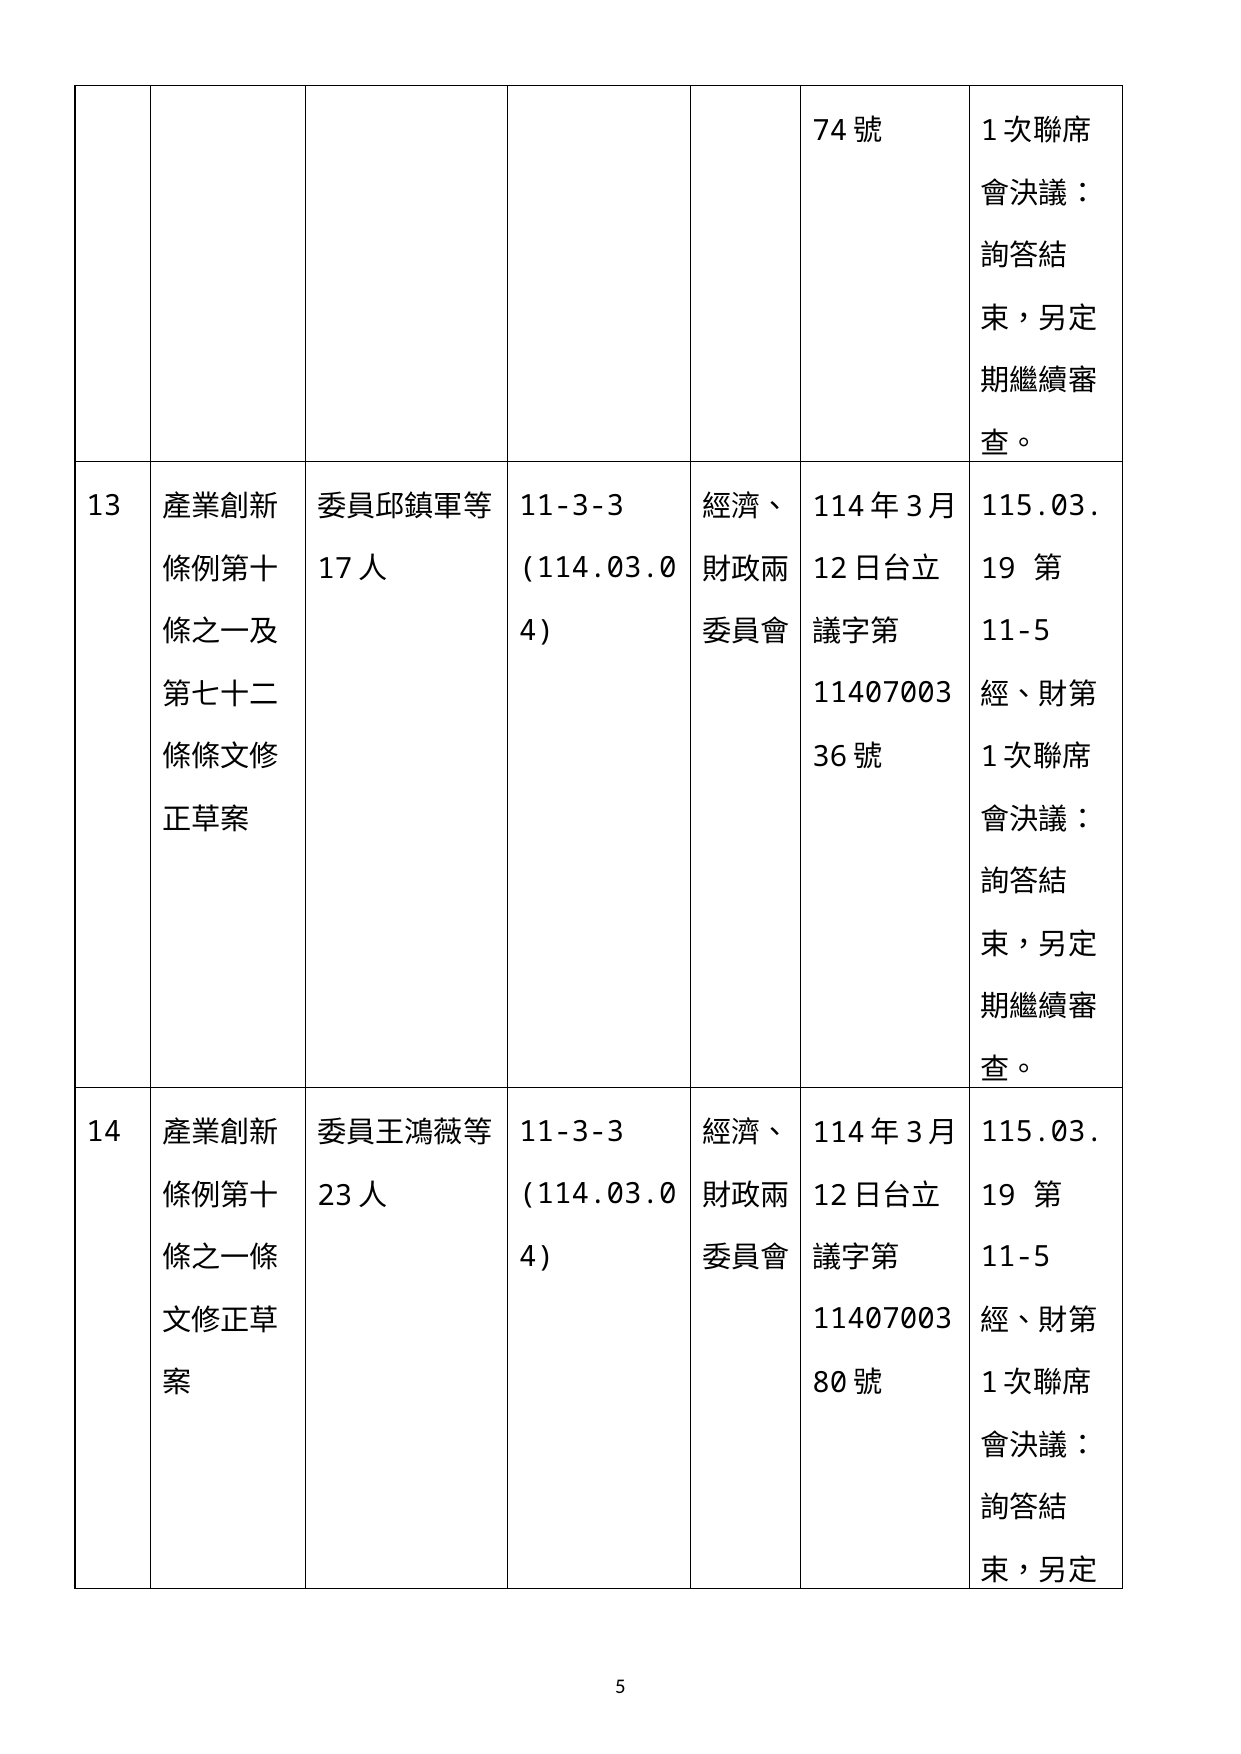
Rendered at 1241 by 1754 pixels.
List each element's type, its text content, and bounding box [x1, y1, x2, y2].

table_cell 14 [76, 1088, 150, 1588]
table_cell [508, 86, 690, 461]
table_cell [76, 86, 150, 461]
table_cell 經濟、財政兩委員會 [691, 462, 800, 1087]
table_cell 委員邱鎮軍等17人 [306, 462, 507, 1087]
table_cell 13 [76, 462, 150, 1087]
table_cell 產業創新條例第十條之一及第七十二條條文修正草案 [151, 462, 305, 1087]
table_cell 1次聯席會決議：詢答結束，另定期繼續審查。 [970, 86, 1122, 461]
table_cell 74號 [801, 86, 969, 461]
table_cell 11-3-3 (114.03.04) [508, 462, 690, 1087]
table_cell 經濟、財政兩委員會 [691, 1088, 800, 1588]
table_cell 115.03.19 第11-5經、財第1次聯席會決議：詢答結束，另定期繼續審查。 [970, 462, 1122, 1087]
table_cell 委員王鴻薇等23人 [306, 1088, 507, 1588]
table_cell 11-3-3 (114.03.04) [508, 1088, 690, 1588]
table_cell [151, 86, 305, 461]
table_cell 115.03.19 第11-5經、財第1次聯席會決議：詢答結束，另定 [970, 1088, 1122, 1588]
table_cell 114年3月12日台立議字第1140700336號 [801, 462, 969, 1087]
table_cell 114年3月12日台立議字第1140700380號 [801, 1088, 969, 1588]
table_cell [691, 86, 800, 461]
table_cell 產業創新條例第十條之一條文修正草案 [151, 1088, 305, 1588]
table_cell [306, 86, 507, 461]
